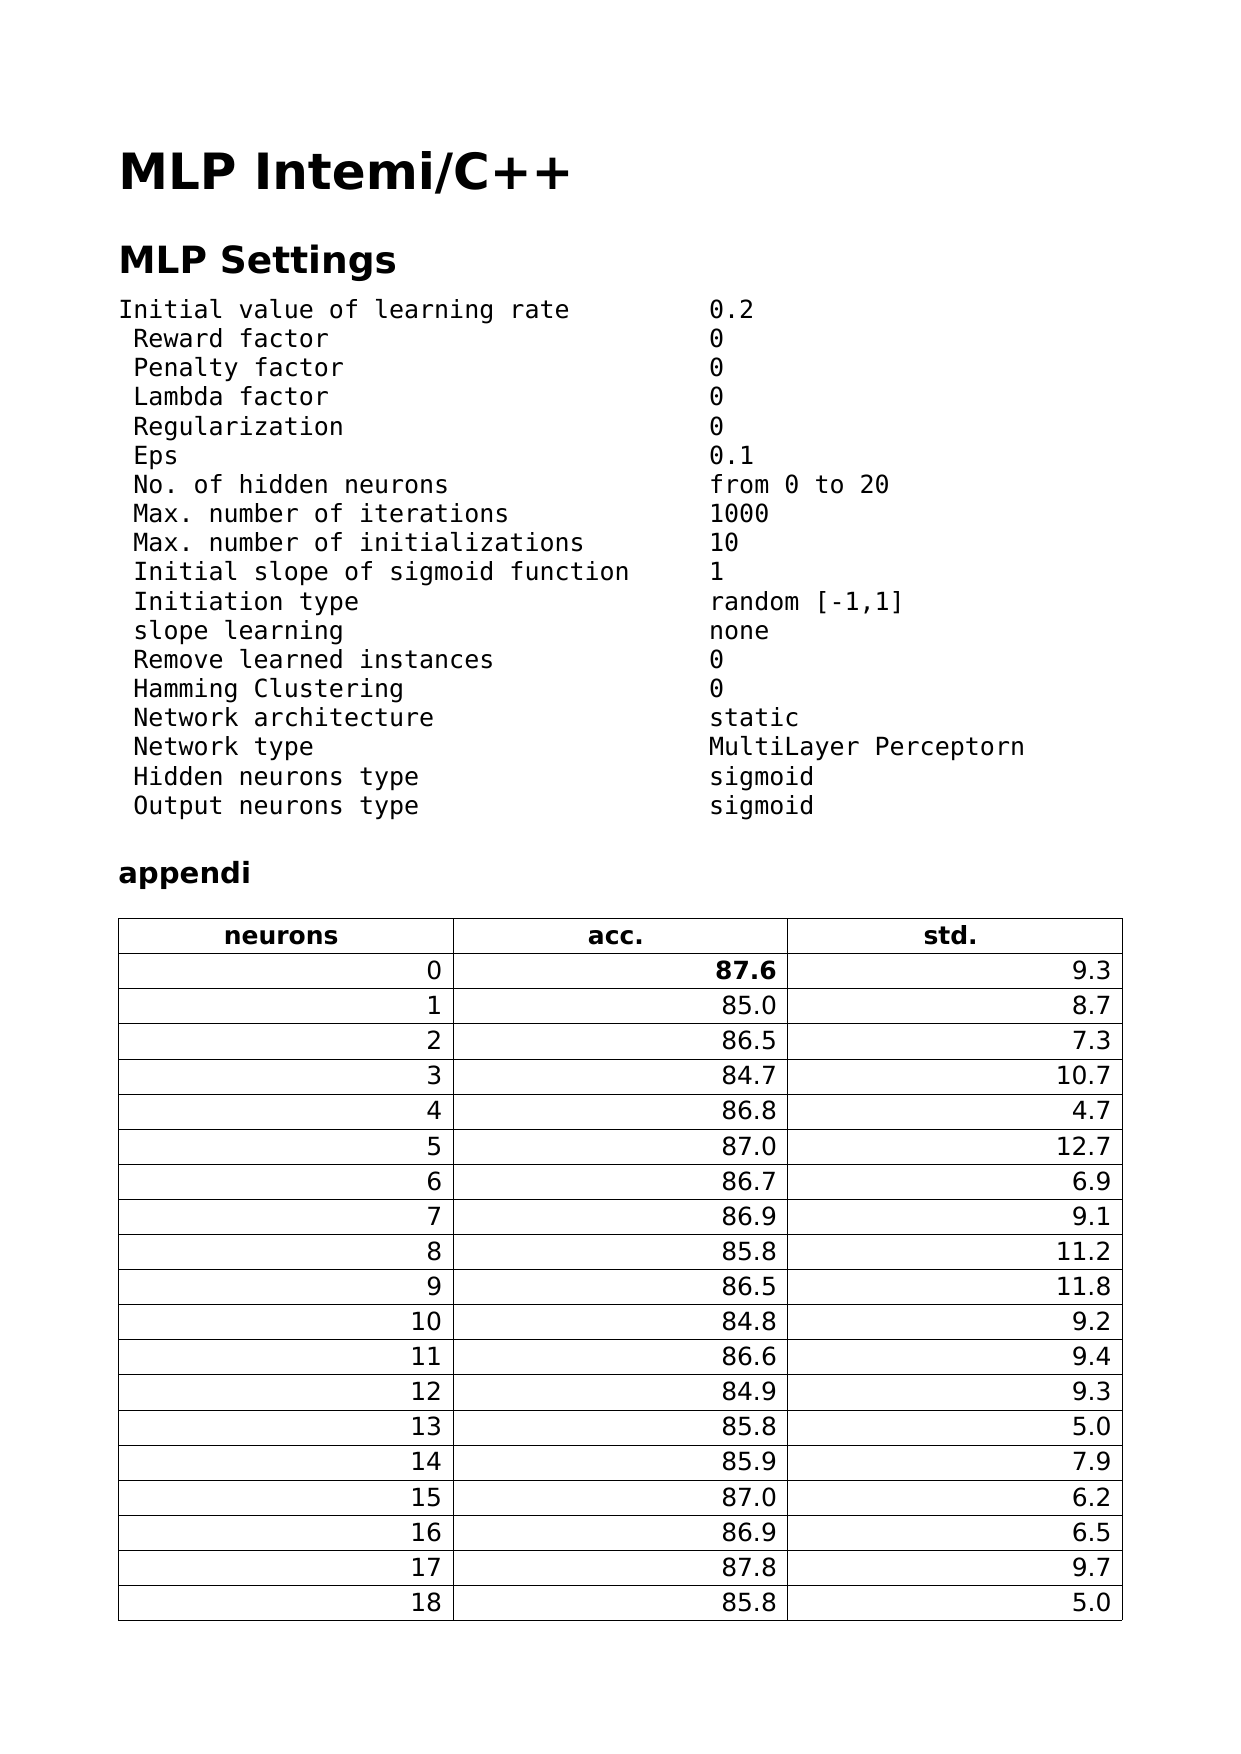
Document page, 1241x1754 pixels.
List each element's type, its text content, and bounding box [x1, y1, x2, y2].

table_cell 8 [119, 1235, 453, 1269]
table_cell 6.9 [788, 1165, 1122, 1199]
table_cell 11.8 [788, 1270, 1122, 1304]
table_cell 6.5 [788, 1516, 1122, 1550]
table_cell 86.8 [454, 1095, 787, 1129]
table_header acc. [454, 919, 787, 953]
subtitle MLP Settings [118, 239, 1122, 282]
table_cell 9 [119, 1270, 453, 1304]
table_cell 2 [119, 1024, 453, 1058]
table_cell 87.0 [454, 1130, 787, 1164]
table_cell 7.3 [788, 1024, 1122, 1058]
table_cell 85.8 [454, 1586, 787, 1620]
text Initial value of learning rate 0.2 Reward factor 0 Penalty factor 0 Lambda factor 0 Regularization 0 Eps 0.1 No. of hidden neurons from 0 to 20 Max. number of iterations 1000 Max. number of initializations 10 Initial slope of sigmoid function 1 Initiation type random [-1,1] slope learning none Remove learned instances 0 Hamming Clustering 0 Network architecture static Network type MultiLayer Perceptorn Hidden neurons type sigmoid Output neurons type sigmoid [118, 295, 1122, 820]
table_cell 6.2 [788, 1481, 1122, 1515]
table_cell 5 [119, 1130, 453, 1164]
table_cell 4.7 [788, 1095, 1122, 1129]
table_cell 1 [119, 989, 453, 1023]
table_cell 84.7 [454, 1060, 787, 1093]
table_cell 85.0 [454, 989, 787, 1023]
table_cell 6 [119, 1165, 453, 1199]
table_cell 86.7 [454, 1165, 787, 1199]
table_cell 86.5 [454, 1024, 787, 1058]
table_cell 8.7 [788, 989, 1122, 1023]
subtitle MLP Intemi/C++ [118, 143, 1122, 201]
table_cell 13 [119, 1411, 453, 1444]
table_cell 11 [119, 1340, 453, 1374]
subtitle appendi [118, 857, 1122, 891]
table_cell 0 [119, 954, 453, 988]
table_header std. [788, 919, 1122, 953]
table_cell 86.9 [454, 1516, 787, 1550]
table_cell 87.6 [454, 954, 787, 988]
table_cell 85.8 [454, 1411, 787, 1444]
table_cell 9.2 [788, 1305, 1122, 1339]
table_cell 86.5 [454, 1270, 787, 1304]
table_cell 84.9 [454, 1375, 787, 1409]
table_cell 12 [119, 1375, 453, 1409]
table_header neurons [119, 919, 453, 953]
table_cell 9.7 [788, 1551, 1122, 1585]
table_cell 86.9 [454, 1200, 787, 1234]
table_cell 5.0 [788, 1411, 1122, 1444]
table_cell 86.6 [454, 1340, 787, 1374]
table_cell 3 [119, 1060, 453, 1093]
table_cell 9.4 [788, 1340, 1122, 1374]
table_cell 10.7 [788, 1060, 1122, 1093]
table_cell 84.8 [454, 1305, 787, 1339]
table_cell 18 [119, 1586, 453, 1620]
table_cell 15 [119, 1481, 453, 1515]
table_cell 7 [119, 1200, 453, 1234]
table_cell 9.1 [788, 1200, 1122, 1234]
table_cell 7.9 [788, 1446, 1122, 1480]
table_cell 12.7 [788, 1130, 1122, 1164]
table_cell 17 [119, 1551, 453, 1585]
table_cell 11.2 [788, 1235, 1122, 1269]
table_cell 85.8 [454, 1235, 787, 1269]
table_cell 5.0 [788, 1586, 1122, 1620]
table_cell 87.8 [454, 1551, 787, 1585]
table_cell 9.3 [788, 954, 1122, 988]
table_cell 85.9 [454, 1446, 787, 1480]
table_cell 4 [119, 1095, 453, 1129]
table_cell 14 [119, 1446, 453, 1480]
table_cell 10 [119, 1305, 453, 1339]
table_cell 16 [119, 1516, 453, 1550]
table_cell 87.0 [454, 1481, 787, 1515]
table_cell 9.3 [788, 1375, 1122, 1409]
